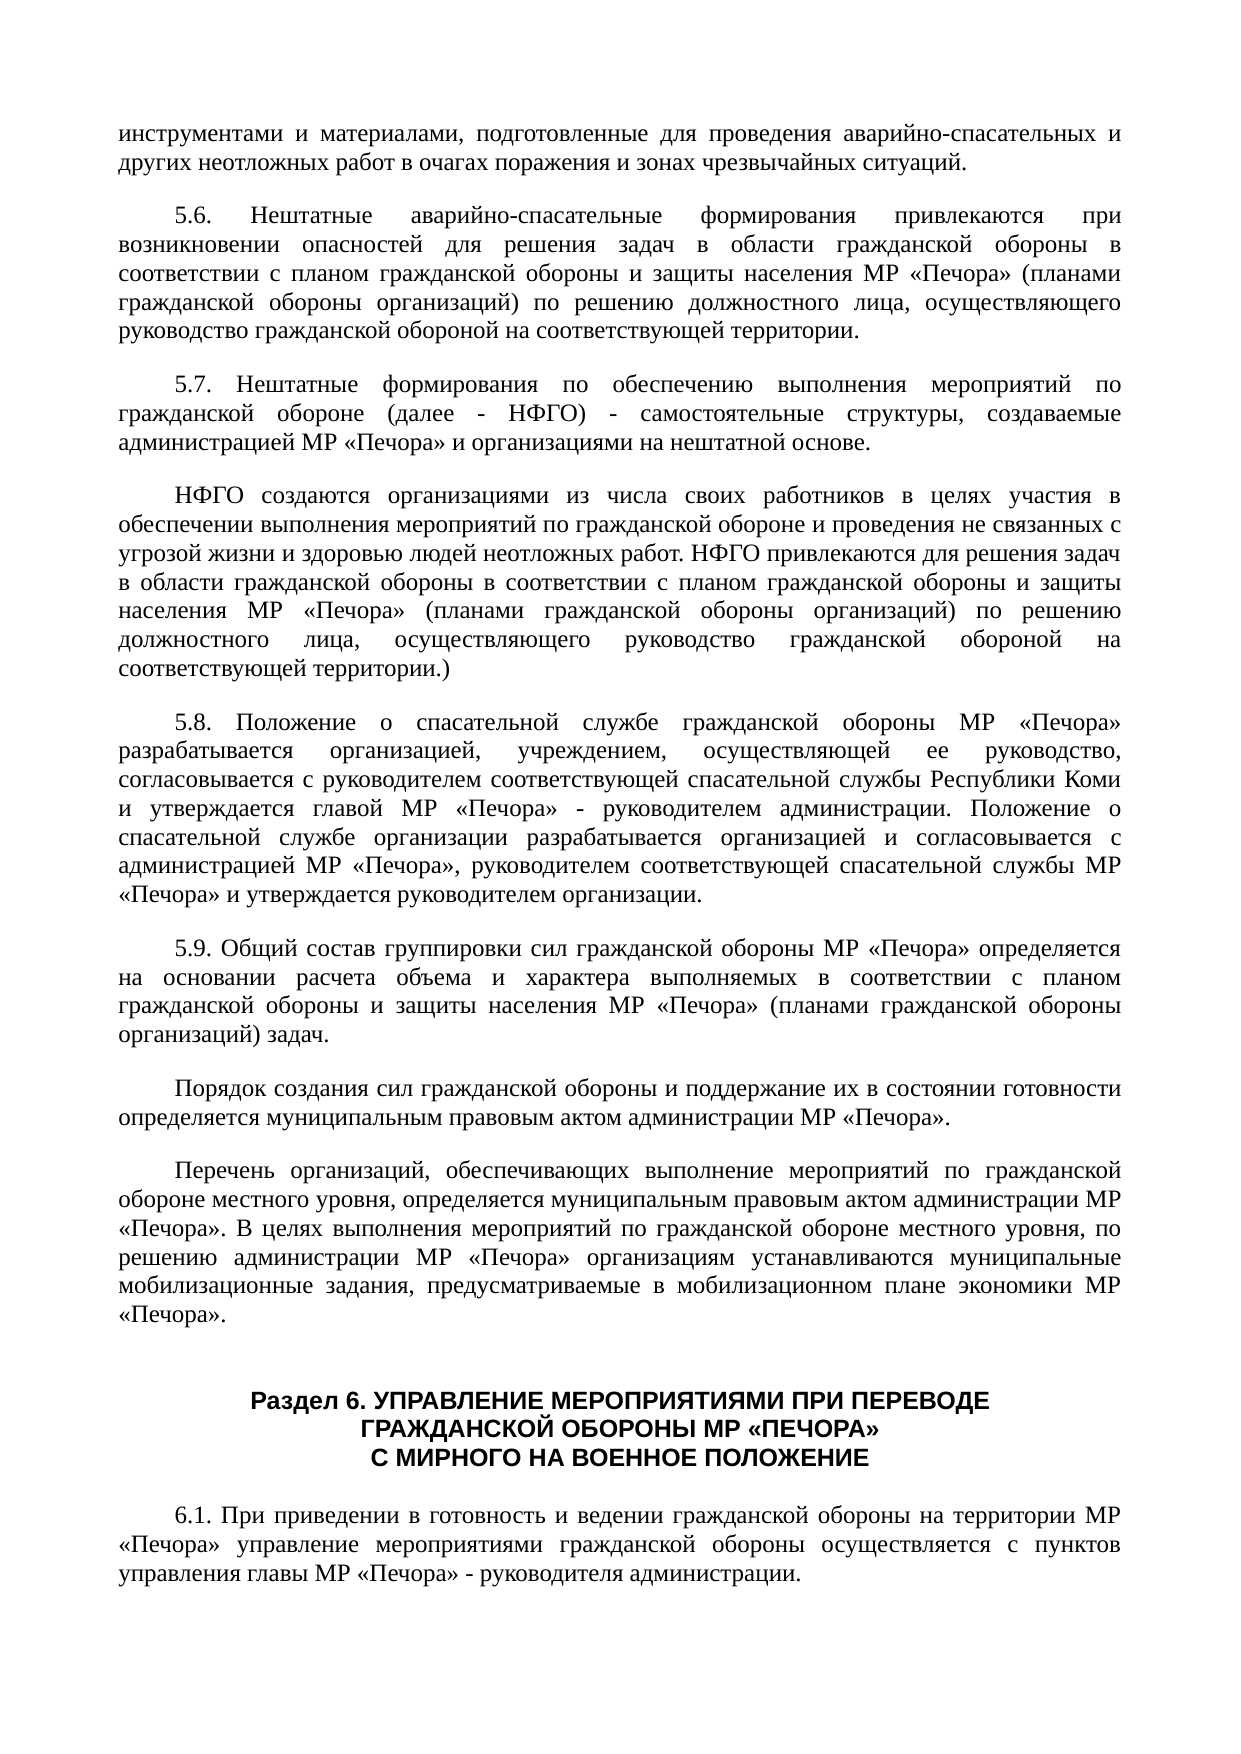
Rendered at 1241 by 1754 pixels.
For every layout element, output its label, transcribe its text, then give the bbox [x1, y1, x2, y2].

text 5.7. Нештатные формирования по обеспечению выполнения мероприятий по гражданской обороне (далее - НФГО) - самостоятельные структуры, создаваемые администрацией МР «Печора» и организациями на нештатной основе. [118, 369, 1122, 456]
text 6.1. При приведении в готовность и ведении гражданской обороны на территории МР «Печора» управление мероприятиями гражданской обороны осуществляется с пунктов управления главы МР «Печора» - руководителя администрации. [118, 1501, 1122, 1587]
text Порядок создания сил гражданской обороны и поддержание их в состоянии готовности определяется муниципальным правовым актом администрации МР «Печора». [118, 1073, 1122, 1131]
title С МИРНОГО НА ВОЕННОЕ ПОЛОЖЕНИЕ [118, 1443, 1122, 1472]
title Раздел 6. УПРАВЛЕНИЕ МЕРОПРИЯТИЯМИ ПРИ ПЕРЕВОДЕ [118, 1386, 1122, 1414]
text Перечень организаций, обеспечивающих выполнение мероприятий по гражданской обороне местного уровня, определяется муниципальным правовым актом администрации МР «Печора». В целях выполнения мероприятий по гражданской обороне местного уровня, по решению администрации МР «Печора» организациям устанавливаются муниципальные мобилизационные задания, предусматриваемые в мобилизационном плане экономики МР «Печора». [118, 1156, 1122, 1328]
text 5.6. Нештатные аварийно-спасательные формирования привлекаются при возникновении опасностей для решения задач в области гражданской обороны в соответствии с планом гражданской обороны и защиты населения МР «Печора» (планами гражданской обороны организаций) по решению должностного лица, осуществляющего руководство гражданской обороной на соответствующей территории. [118, 201, 1122, 344]
text инструментами и материалами, подготовленные для проведения аварийно-спасательных и других неотложных работ в очагах поражения и зонах чрезвычайных ситуаций. [118, 118, 1122, 176]
title ГРАЖДАНСКОЙ ОБОРОНЫ МР «ПЕЧОРА» [118, 1414, 1122, 1443]
text НФГО создаются организациями из числа своих работников в целях участия в обеспечении выполнения мероприятий по гражданской обороне и проведения не связанных с угрозой жизни и здоровью людей неотложных работ. НФГО привлекаются для решения задач в области гражданской обороны в соответствии с планом гражданской обороны и защиты населения МР «Печора» (планами гражданской обороны организаций) по решению должностного лица, осуществляющего руководство гражданской обороной на соответствующей территории.) [118, 481, 1122, 682]
text 5.9. Общий состав группировки сил гражданской обороны МР «Печора» определяется на основании расчета объема и характера выполняемых в соответствии с планом гражданской обороны и защиты населения МР «Печора» (планами гражданской обороны организаций) задач. [118, 933, 1122, 1048]
text 5.8. Положение о спасательной службе гражданской обороны МР «Печора» разрабатывается организацией, учреждением, осуществляющей ее руководство, согласовывается с руководителем соответствующей спасательной службы Республики Коми и утверждается главой МР «Печора» - руководителем администрации. Положение о спасательной службе организации разрабатывается организацией и согласовывается с администрацией МР «Печора», руководителем соответствующей спасательной службы МР «Печора» и утверждается руководителем организации. [118, 707, 1122, 908]
